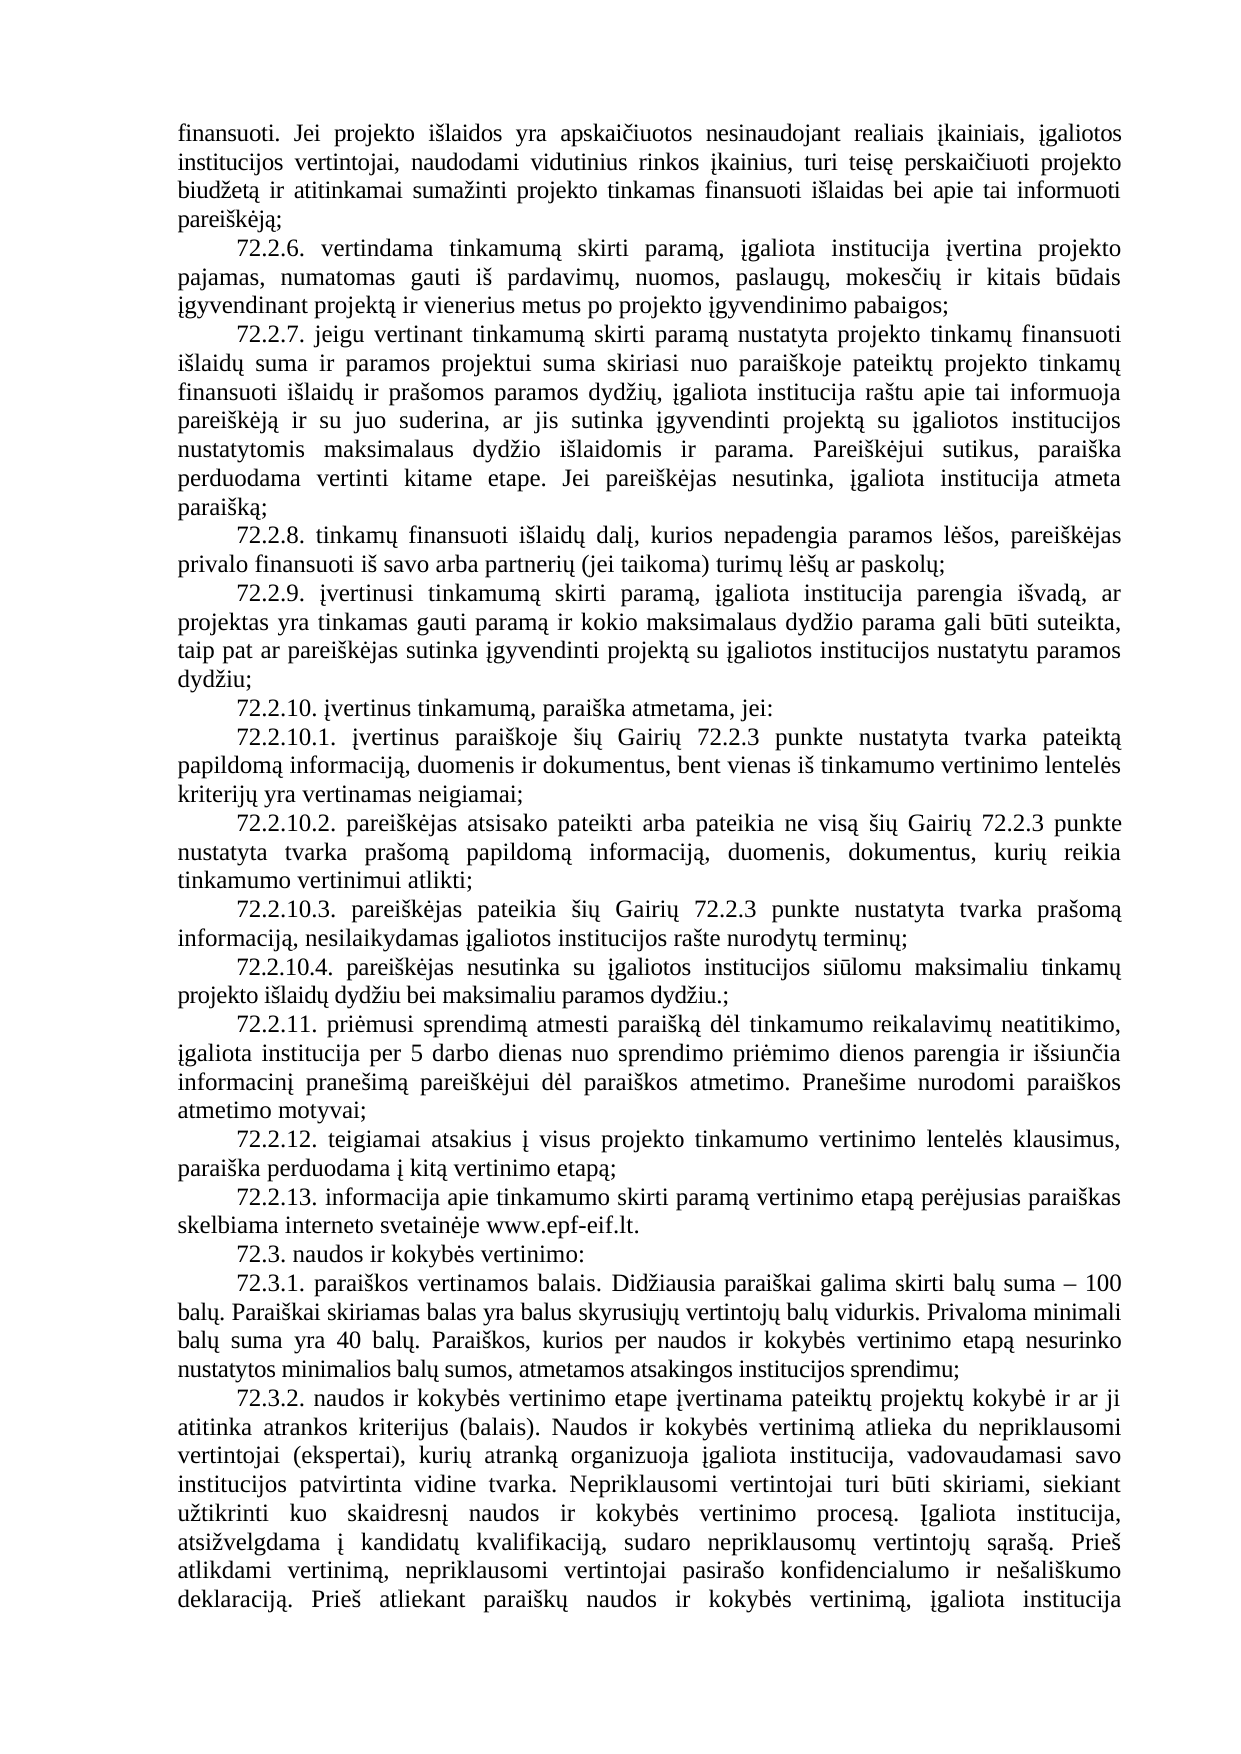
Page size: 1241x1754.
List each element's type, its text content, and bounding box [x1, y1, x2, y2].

text 72.2.10.2. pareiškėjas atsisako pateikti arba pateikia ne visą šių Gairių 72.2.3 punkte nustatyta tvarka prašomą papildomą informaciją, duomenis, dokumentus, kurių reikia tinkamumo vertinimui atlikti; [177, 808, 1122, 894]
text 72.2.6. vertindama tinkamumą skirti paramą, įgaliota institucija įvertina projekto pajamas, numatomas gauti iš pardavimų, nuomos, paslaugų, mokesčių ir kitais būdais įgyvendinant projektą ir vienerius metus po projekto įgyvendinimo pabaigos; [177, 233, 1122, 319]
text 72.2.10.1. įvertinus paraiškoje šių Gairių 72.2.3 punkte nustatyta tvarka pateiktą papildomą informaciją, duomenis ir dokumentus, bent vienas iš tinkamumo vertinimo lentelės kriterijų yra vertinamas neigiamai; [177, 722, 1122, 808]
text 72.3. naudos ir kokybės vertinimo: [177, 1239, 1122, 1268]
text finansuoti. Jei projekto išlaidos yra apskaičiuotos nesinaudojant realiais įkainiais, įgaliotos institucijos vertintojai, naudodami vidutinius rinkos įkainius, turi teisę perskaičiuoti projekto biudžetą ir atitinkamai sumažinti projekto tinkamas finansuoti išlaidas bei apie tai informuoti pareiškėją; [177, 118, 1122, 233]
text 72.2.8. tinkamų finansuoti išlaidų dalį, kurios nepadengia paramos lėšos, pareiškėjas privalo finansuoti iš savo arba partnerių (jei taikoma) turimų lėšų ar paskolų; [177, 521, 1122, 578]
text 72.2.12. teigiamai atsakius į visus projekto tinkamumo vertinimo lentelės klausimus, paraiška perduodama į kitą vertinimo etapą; [177, 1124, 1122, 1182]
text 72.2.10.3. pareiškėjas pateikia šių Gairių 72.2.3 punkte nustatyta tvarka prašomą informaciją, nesilaikydamas įgaliotos institucijos rašte nurodytų terminų; [177, 894, 1122, 952]
text 72.2.10. įvertinus tinkamumą, paraiška atmetama, jei: [177, 693, 1122, 722]
text 72.2.13. informacija apie tinkamumo skirti paramą vertinimo etapą perėjusias paraiškas skelbiama interneto svetainėje www.epf-eif.lt. [177, 1182, 1122, 1239]
text 72.2.11. priėmusi sprendimą atmesti paraišką dėl tinkamumo reikalavimų neatitikimo, įgaliota institucija per 5 darbo dienas nuo sprendimo priėmimo dienos parengia ir išsiunčia informacinį pranešimą pareiškėjui dėl paraiškos atmetimo. Pranešime nurodomi paraiškos atmetimo motyvai; [177, 1009, 1122, 1124]
text 72.3.2. naudos ir kokybės vertinimo etape įvertinama pateiktų projektų kokybė ir ar ji atitinka atrankos kriterijus (balais). Naudos ir kokybės vertinimą atlieka du nepriklausomi vertintojai (ekspertai), kurių atranką organizuoja įgaliota institucija, vadovaudamasi savo institucijos patvirtinta vidine tvarka. Nepriklausomi vertintojai turi būti skiriami, siekiant užtikrinti kuo skaidresnį naudos ir kokybės vertinimo procesą. Įgaliota institucija, atsižvelgdama į kandidatų kvalifikaciją, sudaro nepriklausomų vertintojų sąrašą. Prieš atlikdami vertinimą, nepriklausomi vertintojai pasirašo konfidencialumo ir nešališkumo deklaraciją. Prieš atliekant paraiškų naudos ir kokybės vertinimą, įgaliota institucija [177, 1383, 1122, 1613]
text 72.2.7. jeigu vertinant tinkamumą skirti paramą nustatyta projekto tinkamų finansuoti išlaidų suma ir paramos projektui suma skiriasi nuo paraiškoje pateiktų projekto tinkamų finansuoti išlaidų ir prašomos paramos dydžių, įgaliota institucija raštu apie tai informuoja pareiškėją ir su juo suderina, ar jis sutinka įgyvendinti projektą su įgaliotos institucijos nustatytomis maksimalaus dydžio išlaidomis ir parama. Pareiškėjui sutikus, paraiška perduodama vertinti kitame etape. Jei pareiškėjas nesutinka, įgaliota institucija atmeta paraišką; [177, 319, 1122, 521]
text 72.3.1. paraiškos vertinamos balais. Didžiausia paraiškai galima skirti balų suma – 100 balų. Paraiškai skiriamas balas yra balus skyrusiųjų vertintojų balų vidurkis. Privaloma minimali balų suma yra 40 balų. Paraiškos, kurios per naudos ir kokybės vertinimo etapą nesurinko nustatytos minimalios balų sumos, atmetamos atsakingos institucijos sprendimu; [177, 1268, 1122, 1383]
text 72.2.9. įvertinusi tinkamumą skirti paramą, įgaliota institucija parengia išvadą, ar projektas yra tinkamas gauti paramą ir kokio maksimalaus dydžio parama gali būti suteikta, taip pat ar pareiškėjas sutinka įgyvendinti projektą su įgaliotos institucijos nustatytu paramos dydžiu; [177, 578, 1122, 693]
text 72.2.10.4. pareiškėjas nesutinka su įgaliotos institucijos siūlomu maksimaliu tinkamų projekto išlaidų dydžiu bei maksimaliu paramos dydžiu.; [177, 952, 1122, 1009]
